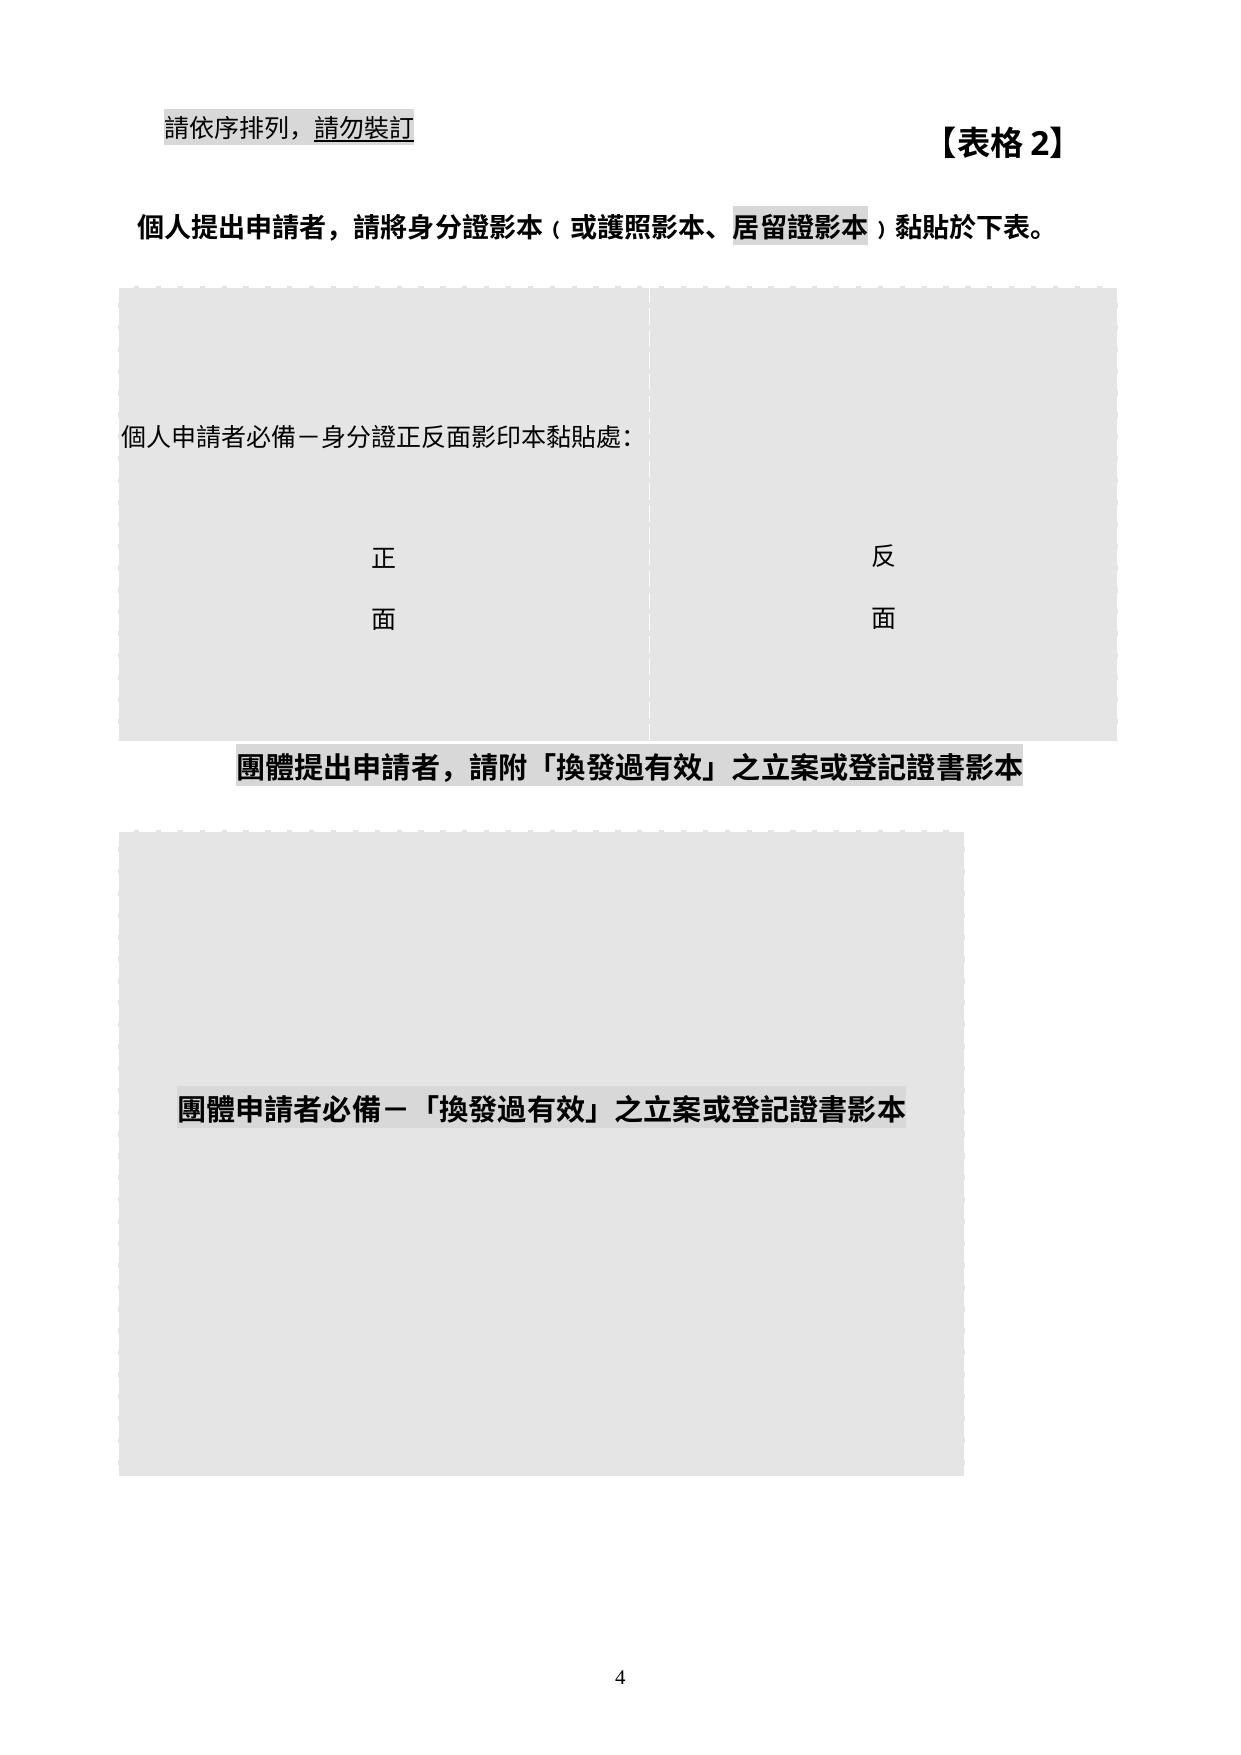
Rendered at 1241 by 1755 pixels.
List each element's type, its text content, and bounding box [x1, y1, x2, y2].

text 請依序排列，請勿裝訂 [164, 109, 441, 145]
table_header 個人申請者必備－身分證正反面影印本黏貼處： 正 面 [118, 286, 649, 741]
table_header 團體申請者必備－「換發過有效」之立案或登記證書影本 [118, 830, 965, 1476]
text 【表格2】 [118, 106, 1122, 171]
table_header 反 面 [649, 286, 1118, 741]
text 個人提出申請者，請將身分證影本﹙或護照影本、居留證影本﹚黏貼於下表。 [137, 206, 1122, 245]
text 團體提出申請者，請附「換發過有效」之立案或登記證書影本 [137, 744, 1122, 786]
